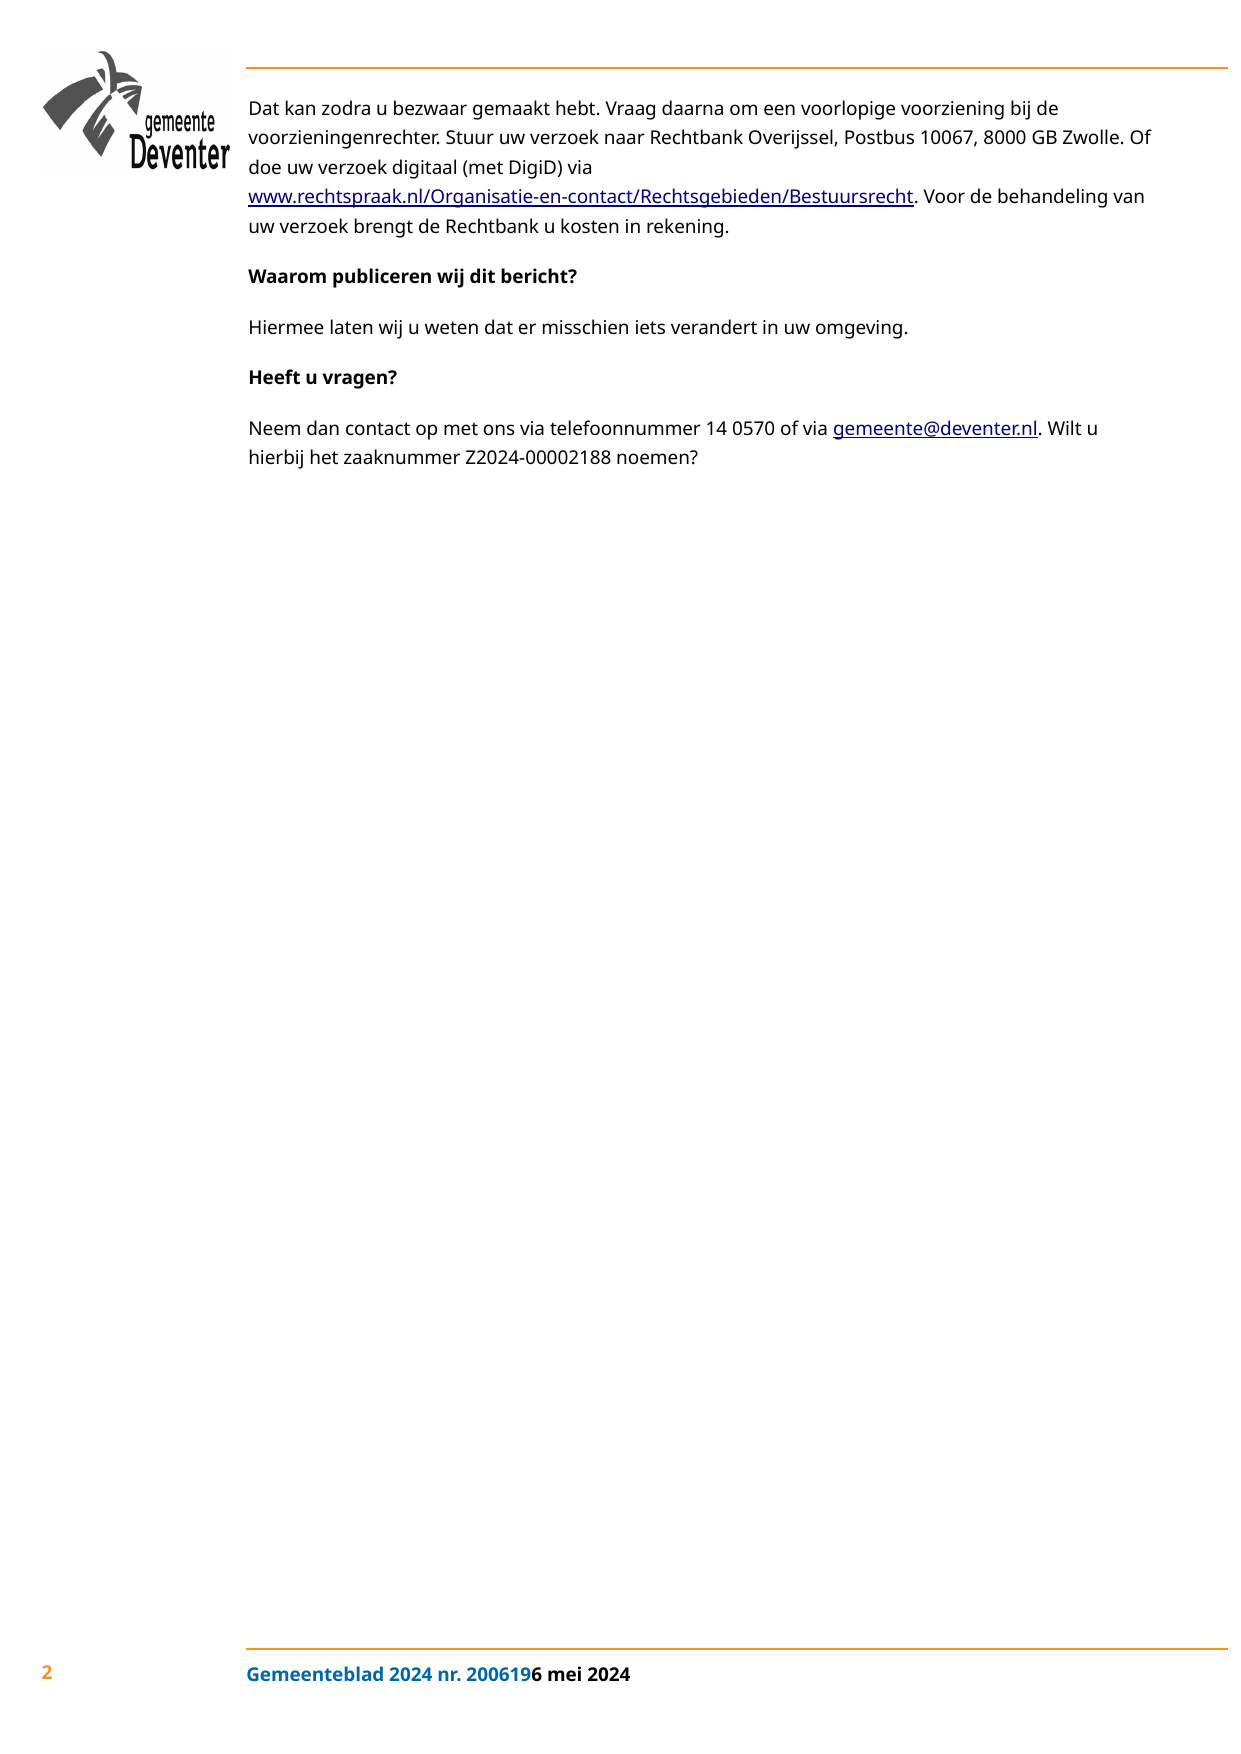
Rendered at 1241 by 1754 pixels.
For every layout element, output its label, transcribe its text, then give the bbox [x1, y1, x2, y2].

text Hiermee laten wij u weten dat er misschien iets verandert in uw omgeving. [248, 314, 1152, 340]
text Heeft u vragen? [248, 364, 1152, 390]
text Dat kan zodra u bezwaar gemaakt hebt. Vraag daarna om een voorlopige voorziening bij de voorzieningenrechter. Stuur uw verzoek naar Rechtbank Overijssel, Postbus 10067, 8000 GB Zwolle. Of doe uw verzoek digitaal (met DigiD) via www.rechtspraak.nl/Organisatie-en-contact/Rechtsgebieden/Bestuursrecht. Voor de behandeling van uw verzoek brengt de Rechtbank u kosten in rekening. [248, 95, 1152, 239]
text Neem dan contact op met ons via telefoonnummer 14 0570 of via gemeente@deventer.nl. Wilt u hierbij het zaaknummer Z2024-00002188 noemen? [248, 415, 1152, 470]
text Waarom publiceren wij dit bericht? [248, 263, 1152, 289]
picture [41, 47, 231, 172]
